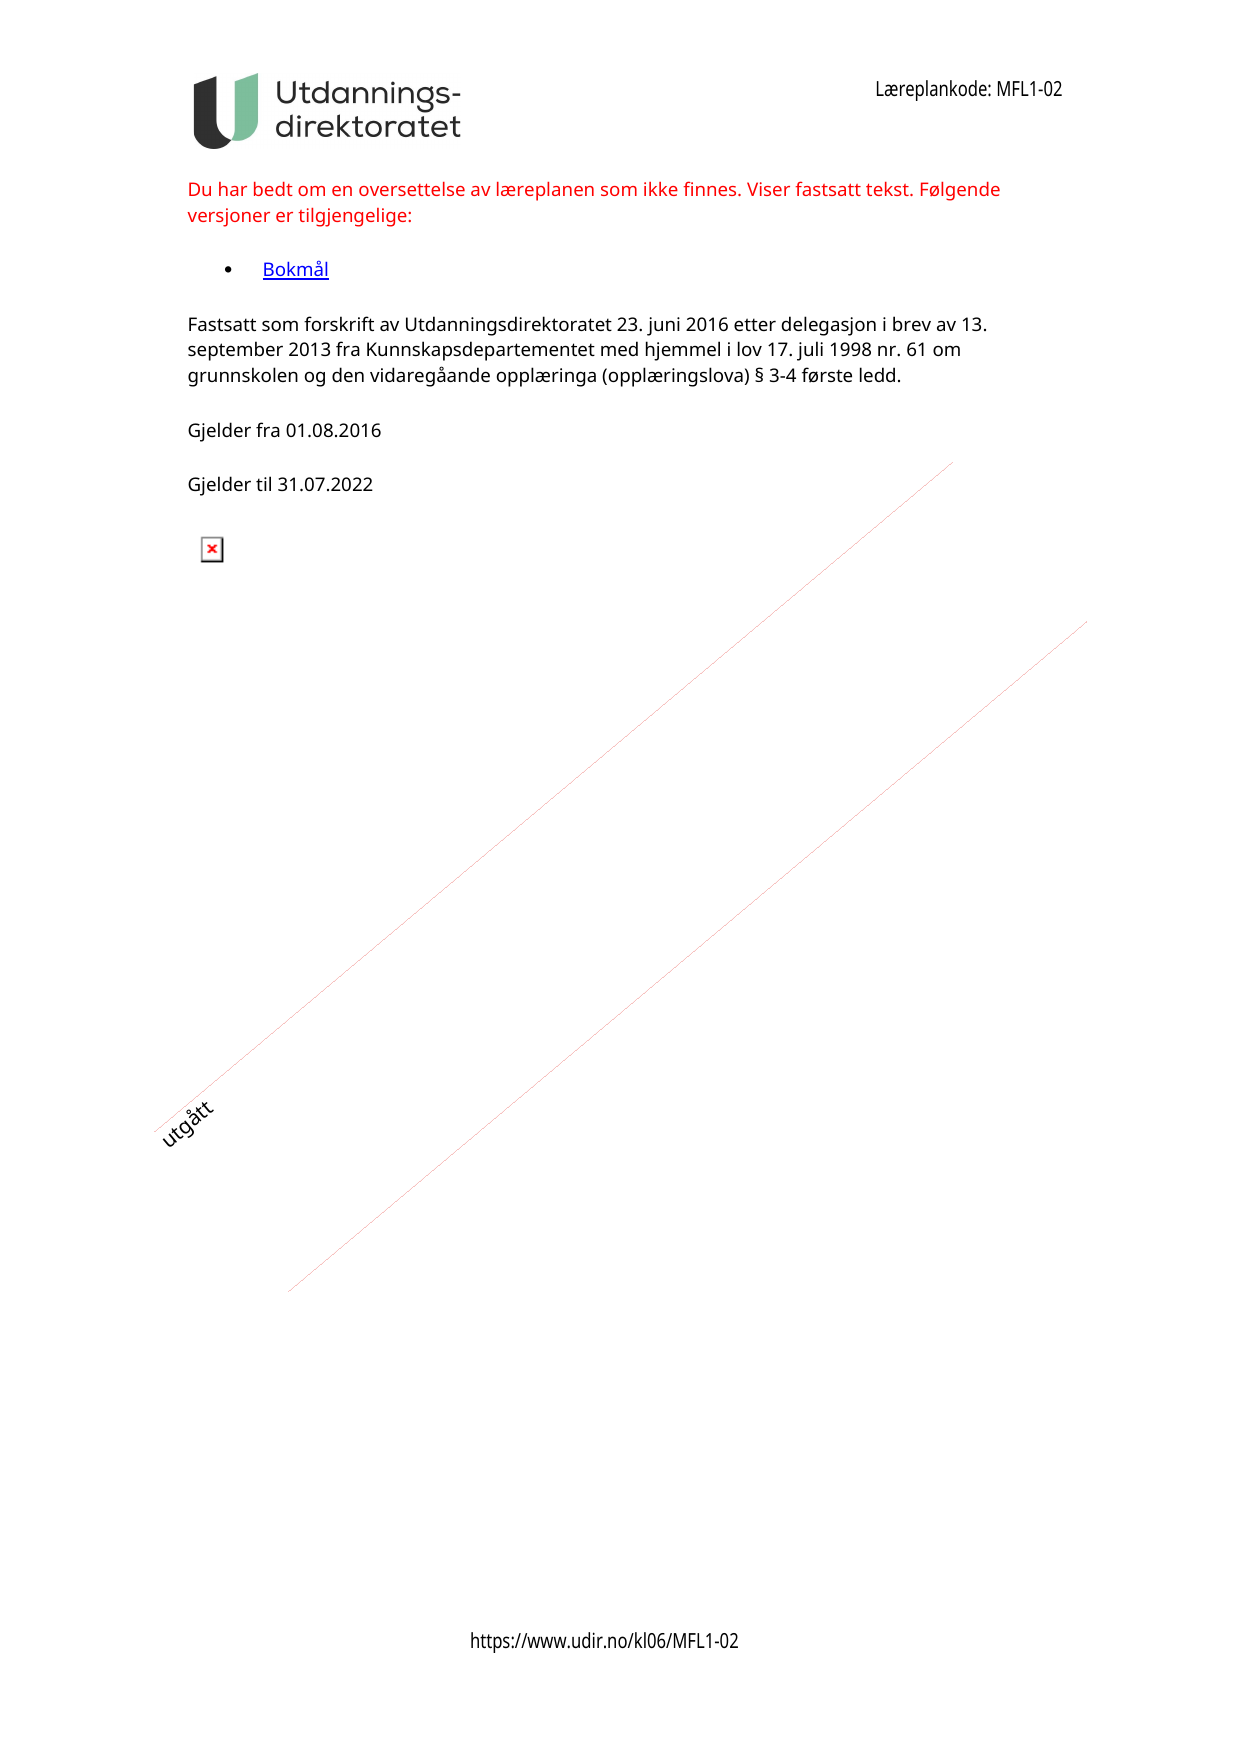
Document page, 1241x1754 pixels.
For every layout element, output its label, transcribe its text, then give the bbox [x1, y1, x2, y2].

list Bokmål [225, 257, 263, 282]
text Du har bedt om en oversettelse av læreplanen som ikke finnes. Viser fastsatt tekst. Følgende versjoner er tilgjengelige: [412, 176, 1053, 227]
text Fastsatt som forskrift av Utdanningsdirektoratet 23. juni 2016 etter delegasjon i brev av 13. september 2013 fra Kunnskapsdepartementet med hjemmel i lov 17. juli 1998 nr. 61 om grunnskolen og den vidaregåande opplæringa (opplæringslova) § 3-4 første ledd. [902, 311, 1053, 388]
picture [193, 73, 461, 149]
list Bokmål [334, 257, 1053, 282]
text Gjelder til 31.07.2022 [378, 472, 939, 497]
text Gjelder til 31.07.2022 [913, 472, 1053, 497]
text Gjelder fra 01.08.2016 [386, 417, 1053, 442]
picture [187, 526, 238, 577]
